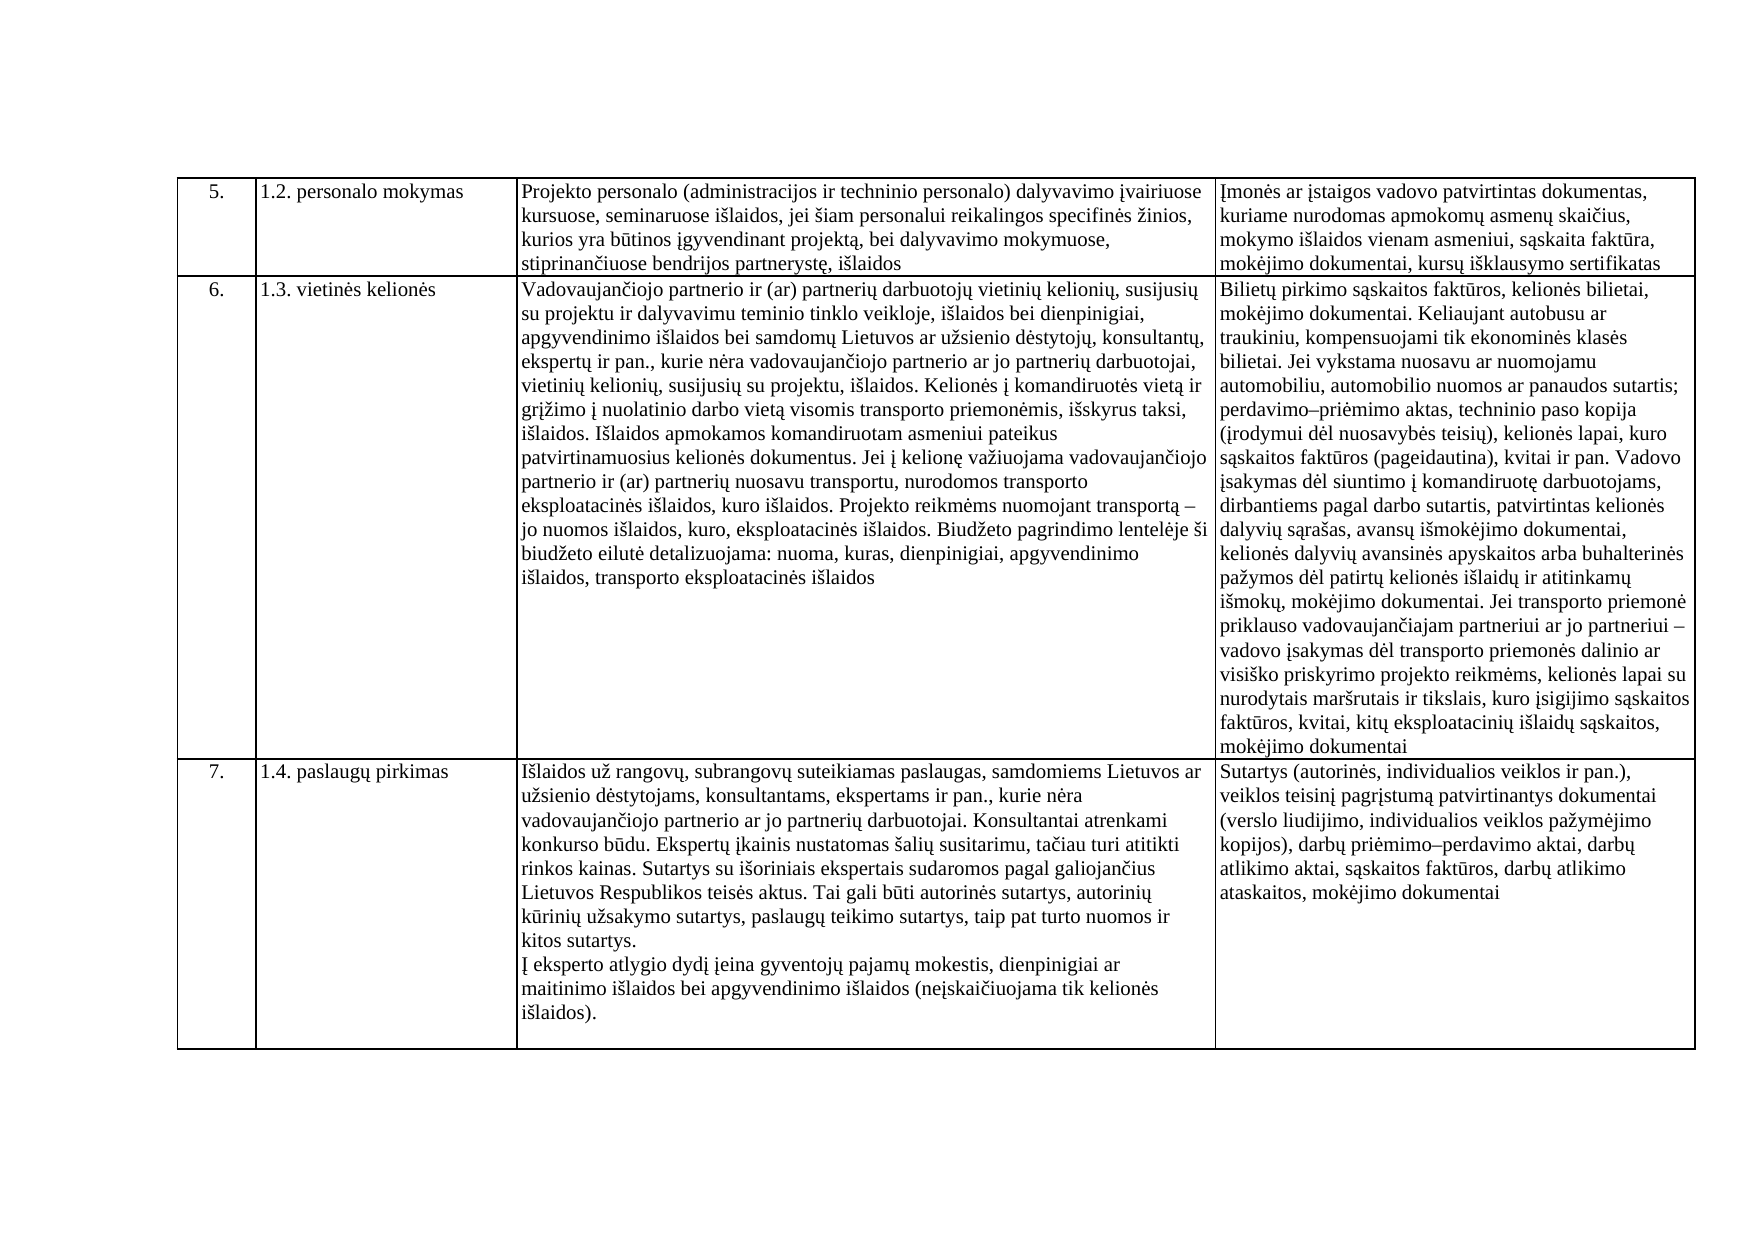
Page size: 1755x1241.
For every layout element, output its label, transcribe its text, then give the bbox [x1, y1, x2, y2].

table_cell Įmonės ar įstaigos vadovo patvirtintas dokumentas, kuriame nurodomas apmokomų asmenų skaičius, mokymo išlaidos vienam asmeniui, sąskaita faktūra, mokėjimo dokumentai, kursų išklausymo sertifikatas [1216, 179, 1694, 275]
table_cell 1.3. vietinės kelionės [257, 277, 516, 758]
table_cell 1.2. personalo mokymas [257, 179, 516, 275]
table_cell Projekto personalo (administracijos ir techninio personalo) dalyvavimo įvairiuose kursuose, seminaruose išlaidos, jei šiam personalui reikalingos specifinės žinios, kurios yra būtinos įgyvendinant projektą, bei dalyvavimo mokymuose, stiprinančiuose bendrijos partnerystę, išlaidos [518, 179, 1215, 275]
table_cell Bilietų pirkimo sąskaitos faktūros, kelionės bilietai, mokėjimo dokumentai. Keliaujant autobusu ar traukiniu, kompensuojami tik ekonominės klasės bilietai. Jei vykstama nuosavu ar nuomojamu automobiliu, automobilio nuomos ar panaudos sutartis; perdavimo–priėmimo aktas, techninio paso kopija (įrodymui dėl nuosavybės teisių), kelionės lapai, kuro sąskaitos faktūros (pageidautina), kvitai ir pan. Vadovo įsakymas dėl siuntimo į komandiruotę darbuotojams, dirbantiems pagal darbo sutartis, patvirtintas kelionės dalyvių sąrašas, avansų išmokėjimo dokumentai, kelionės dalyvių avansinės apyskaitos arba buhalterinės pažymos dėl patirtų kelionės išlaidų ir atitinkamų išmokų, mokėjimo dokumentai. Jei transporto priemonė priklauso vadovaujančiajam partneriui ar jo partneriui – vadovo įsakymas dėl transporto priemonės dalinio ar visiško priskyrimo projekto reikmėms, kelionės lapai su nurodytais maršrutais ir tikslais, kuro įsigijimo sąskaitos faktūros, kvitai, kitų eksploatacinių išlaidų sąskaitos, mokėjimo dokumentai [1216, 277, 1694, 758]
table_cell 1.4. paslaugų pirkimas [257, 760, 516, 1048]
table_cell Vadovaujančiojo partnerio ir (ar) partnerių darbuotojų vietinių kelionių, susijusių su projektu ir dalyvavimu teminio tinklo veikloje, išlaidos bei dienpinigiai, apgyvendinimo išlaidos bei samdomų Lietuvos ar užsienio dėstytojų, konsultantų, ekspertų ir pan., kurie nėra vadovaujančiojo partnerio ar jo partnerių darbuotojai, vietinių kelionių, susijusių su projektu, išlaidos. Kelionės į komandiruotės vietą ir grįžimo į nuolatinio darbo vietą visomis transporto priemonėmis, išskyrus taksi, išlaidos. Išlaidos apmokamos komandiruotam asmeniui pateikus patvirtinamuosius kelionės dokumentus. Jei į kelionę važiuojama vadovaujančiojo partnerio ir (ar) partnerių nuosavu transportu, nurodomos transporto eksploatacinės išlaidos, kuro išlaidos. Projekto reikmėms nuomojant transportą – jo nuomos išlaidos, kuro, eksploatacinės išlaidos. Biudžeto pagrindimo lentelėje ši biudžeto eilutė detalizuojama: nuoma, kuras, dienpinigiai, apgyvendinimo išlaidos, transporto eksploatacinės išlaidos [518, 277, 1215, 758]
table_cell 6. [178, 277, 255, 758]
table_cell 5. [178, 179, 255, 275]
table_cell Sutartys (autorinės, individualios veiklos ir pan.), veiklos teisinį pagrįstumą patvirtinantys dokumentai (verslo liudijimo, individualios veiklos pažymėjimo kopijos), darbų priėmimo–perdavimo aktai, darbų atlikimo aktai, sąskaitos faktūros, darbų atlikimo ataskaitos, mokėjimo dokumentai [1216, 760, 1694, 1048]
table_cell 7. [178, 760, 255, 1048]
table_cell Išlaidos už rangovų, subrangovų suteikiamas paslaugas, samdomiems Lietuvos ar užsienio dėstytojams, konsultantams, ekspertams ir pan., kurie nėra vadovaujančiojo partnerio ar jo partnerių darbuotojai. Konsultantai atrenkami konkurso būdu. Ekspertų įkainis nustatomas šalių susitarimu, tačiau turi atitikti rinkos kainas. Sutartys su išoriniais ekspertais sudaromos pagal galiojančius Lietuvos Respublikos teisės aktus. Tai gali būti autorinės sutartys, autorinių kūrinių užsakymo sutartys, paslaugų teikimo sutartys, taip pat turto nuomos ir kitos sutartys. Į eksperto atlygio dydį įeina gyventojų pajamų mokestis, dienpinigiai ar maitinimo išlaidos bei apgyvendinimo išlaidos (neįskaičiuojama tik kelionės išlaidos). [518, 760, 1215, 1048]
